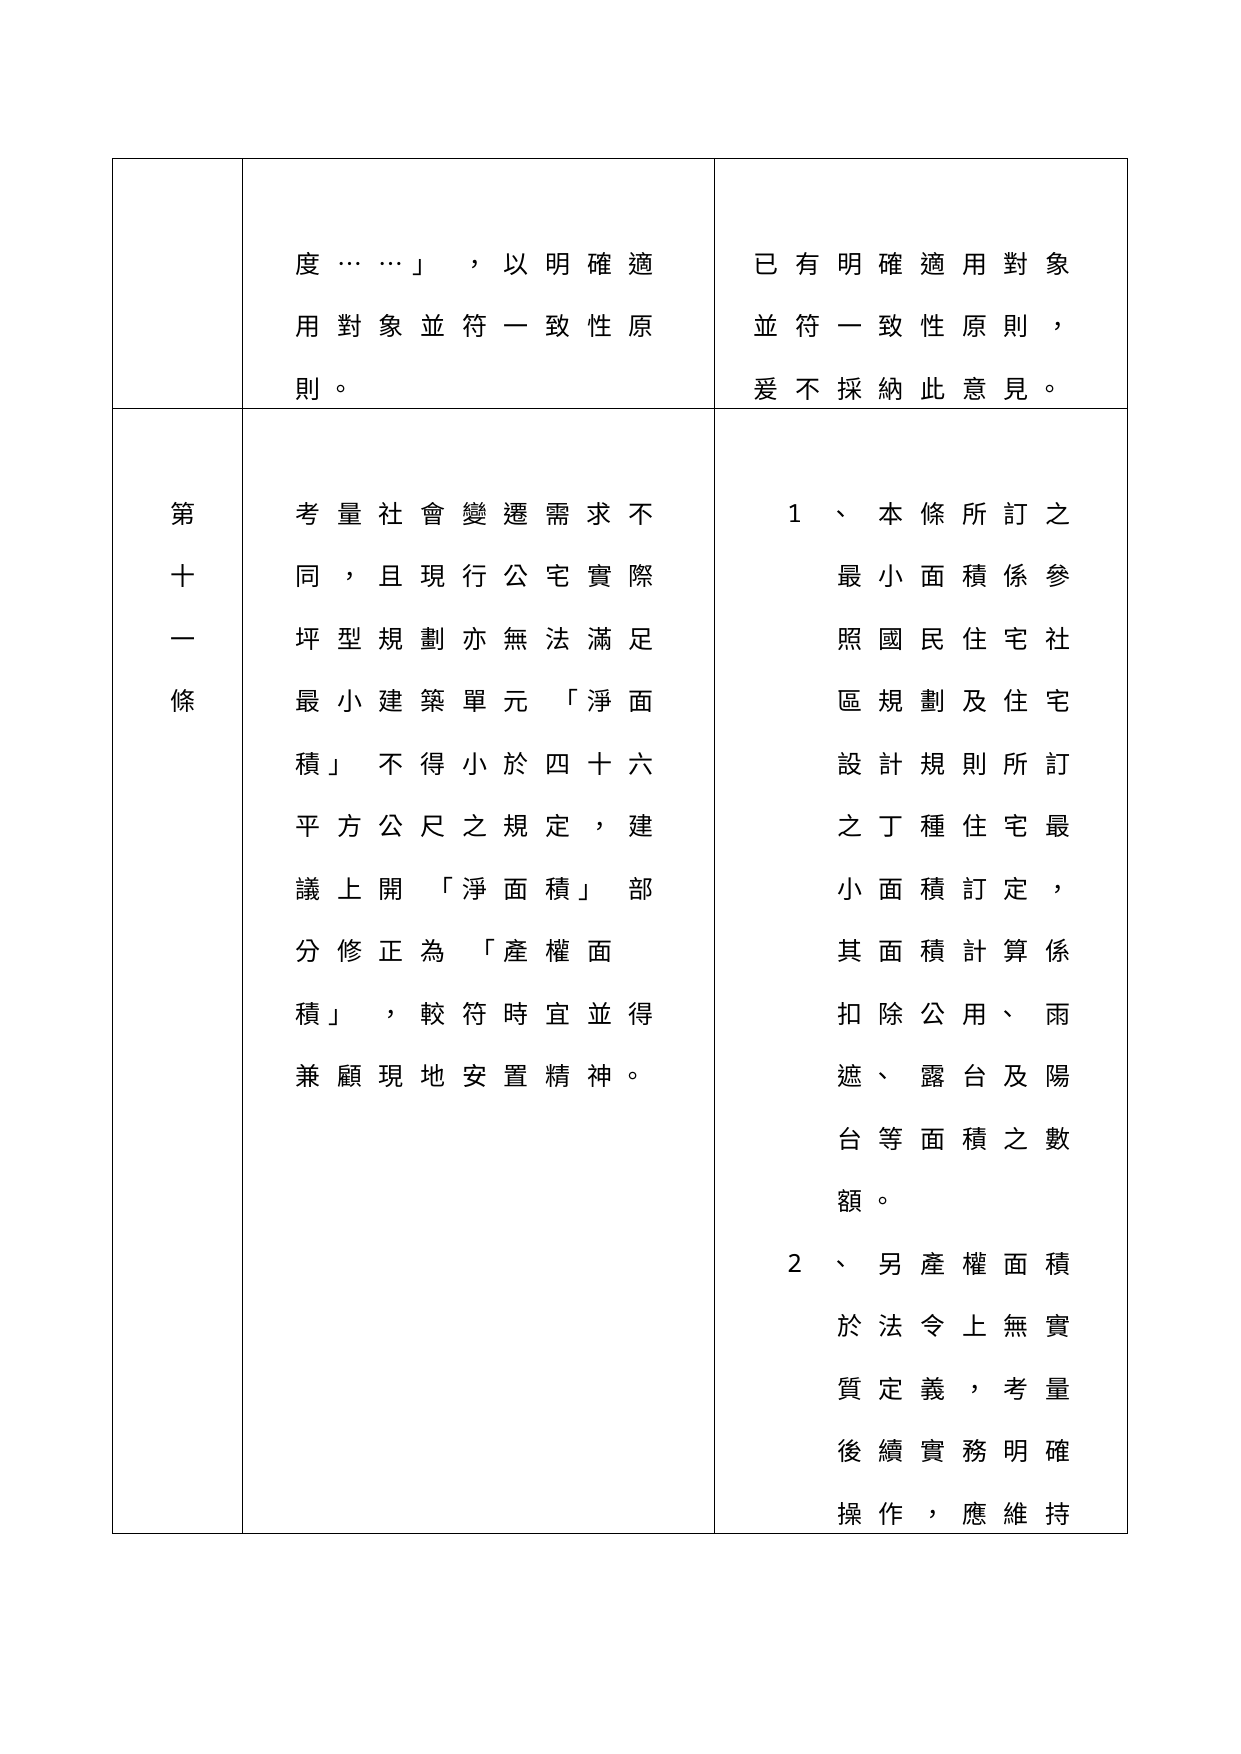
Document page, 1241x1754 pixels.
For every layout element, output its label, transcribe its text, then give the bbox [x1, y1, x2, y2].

table_cell 度……」，以明確適用對象並符一致性原則。 [243, 159, 714, 408]
table_cell 考量社會變遷需求不同，且現行公宅實際坪型規劃亦無法滿足最小建築單元「淨面積」不得小於四十六平方公尺之規定，建議上開「淨面積」部分修正為「產權面積」，較符時宜並得兼顧現地安置精神。 [243, 409, 714, 1533]
table_cell 第十一條 [113, 409, 242, 1533]
table_cell 已有明確適用對象並符一致性原則，爰不採納此意見。 [715, 159, 1127, 408]
table_cell 本條所訂之最小面積係參照國民住宅社區規劃及住宅設計規則所訂之丁種住宅最小面積訂定，其面積計算係扣除公用、雨遮、露台及陽台等面積之數額。 另產權面積於法令上無實質定義，考量後續實務明確操作，應維持 [715, 409, 1127, 1533]
table_cell [113, 159, 242, 408]
